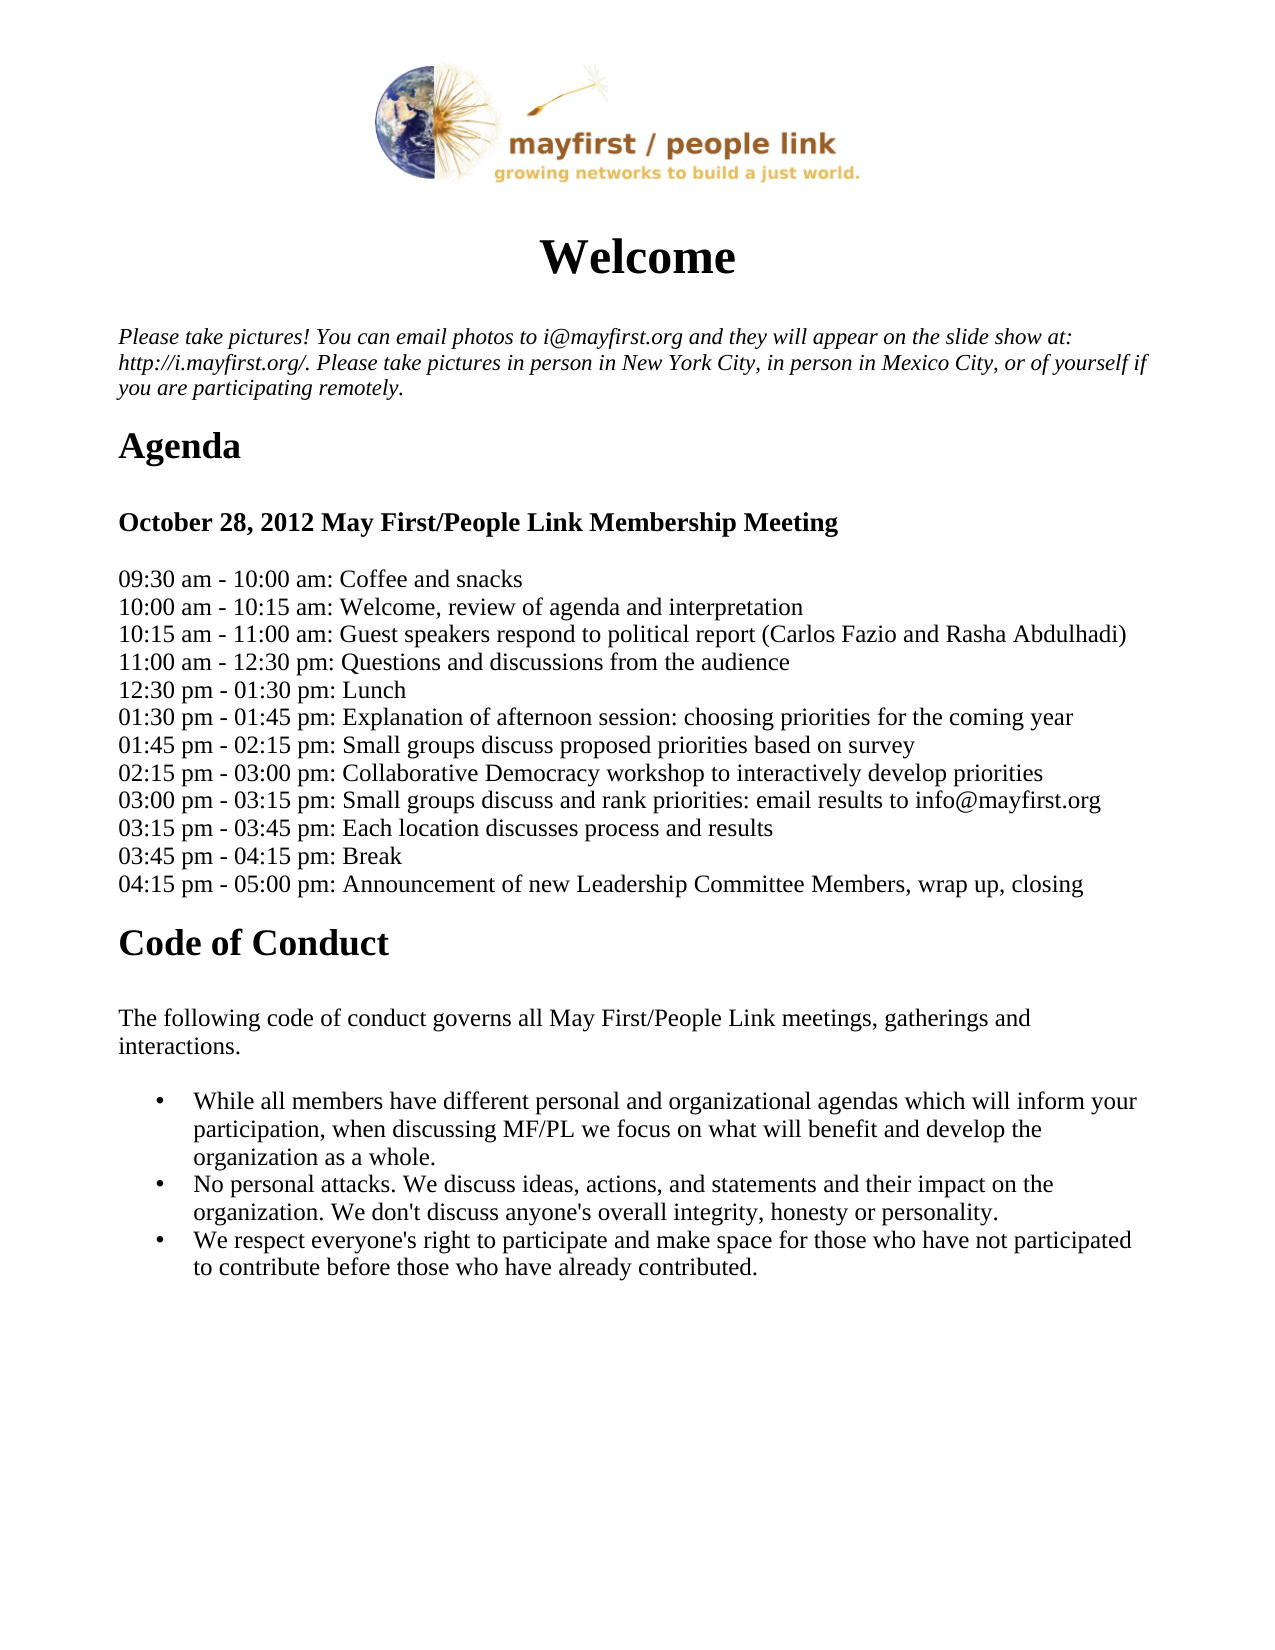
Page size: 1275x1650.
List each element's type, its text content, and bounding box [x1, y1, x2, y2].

text 03:00 pm - 03:15 pm: Small groups discuss and rank priorities: email results to info@mayfirst.org [118, 787, 1157, 814]
subtitle Agenda [118, 425, 1157, 467]
text 02:15 pm - 03:00 pm: Collaborative Democracy workshop to interactively develop priorities [118, 759, 1157, 787]
text The following code of conduct governs all May First/People Link meetings, gatherings and interactions. [118, 1004, 1157, 1059]
text 04:15 pm - 05:00 pm: Announcement of new Leadership Committee Members, wrap up, closing [118, 870, 1157, 897]
text 10:15 am - 11:00 am: Guest speakers respond to political report (Carlos Fazio and Rasha Abdulhadi) [118, 620, 1157, 648]
text 10:00 am - 10:15 am: Welcome, review of agenda and interpretation [118, 593, 1157, 620]
text 11:00 am - 12:30 pm: Questions and discussions from the audience [118, 648, 1157, 676]
text 03:15 pm - 03:45 pm: Each location discusses process and results [118, 814, 1157, 842]
list We respect everyone's right to participate and make space for those who have not participated to contribute before those who have already contributed. [156, 1226, 1157, 1281]
list No personal attacks. We discuss ideas, actions, and statements and their impact on the organization. We don't discuss anyone's overall integrity, honesty or personality. [156, 1170, 1157, 1226]
subtitle Welcome [118, 228, 1157, 284]
text 01:30 pm - 01:45 pm: Explanation of afternoon session: choosing priorities for the coming year [118, 703, 1157, 731]
picture [371, 57, 864, 189]
subtitle October 28, 2012 May First/People Link Membership Meeting [118, 507, 1157, 537]
list While all members have different personal and organizational agendas which will inform your participation, when discussing MF/PL we focus on what will benefit and develop the organization as a whole. [156, 1087, 1157, 1170]
subtitle Code of Conduct [118, 922, 1157, 964]
text 12:30 pm - 01:30 pm: Lunch [118, 676, 1157, 703]
text 03:45 pm - 04:15 pm: Break [118, 842, 1157, 870]
text Please take pictures! You can email photos to i@mayfirst.org and they will appear on the slide show at: http://i.mayfirst.org/. Please take pictures in person in New York City, in person in Mexico City, or of yourself if you are participating remotely. [118, 324, 1157, 400]
text 09:30 am - 10:00 am: Coffee and snacks [118, 565, 1157, 593]
text 01:45 pm - 02:15 pm: Small groups discuss proposed priorities based on survey [118, 731, 1157, 759]
